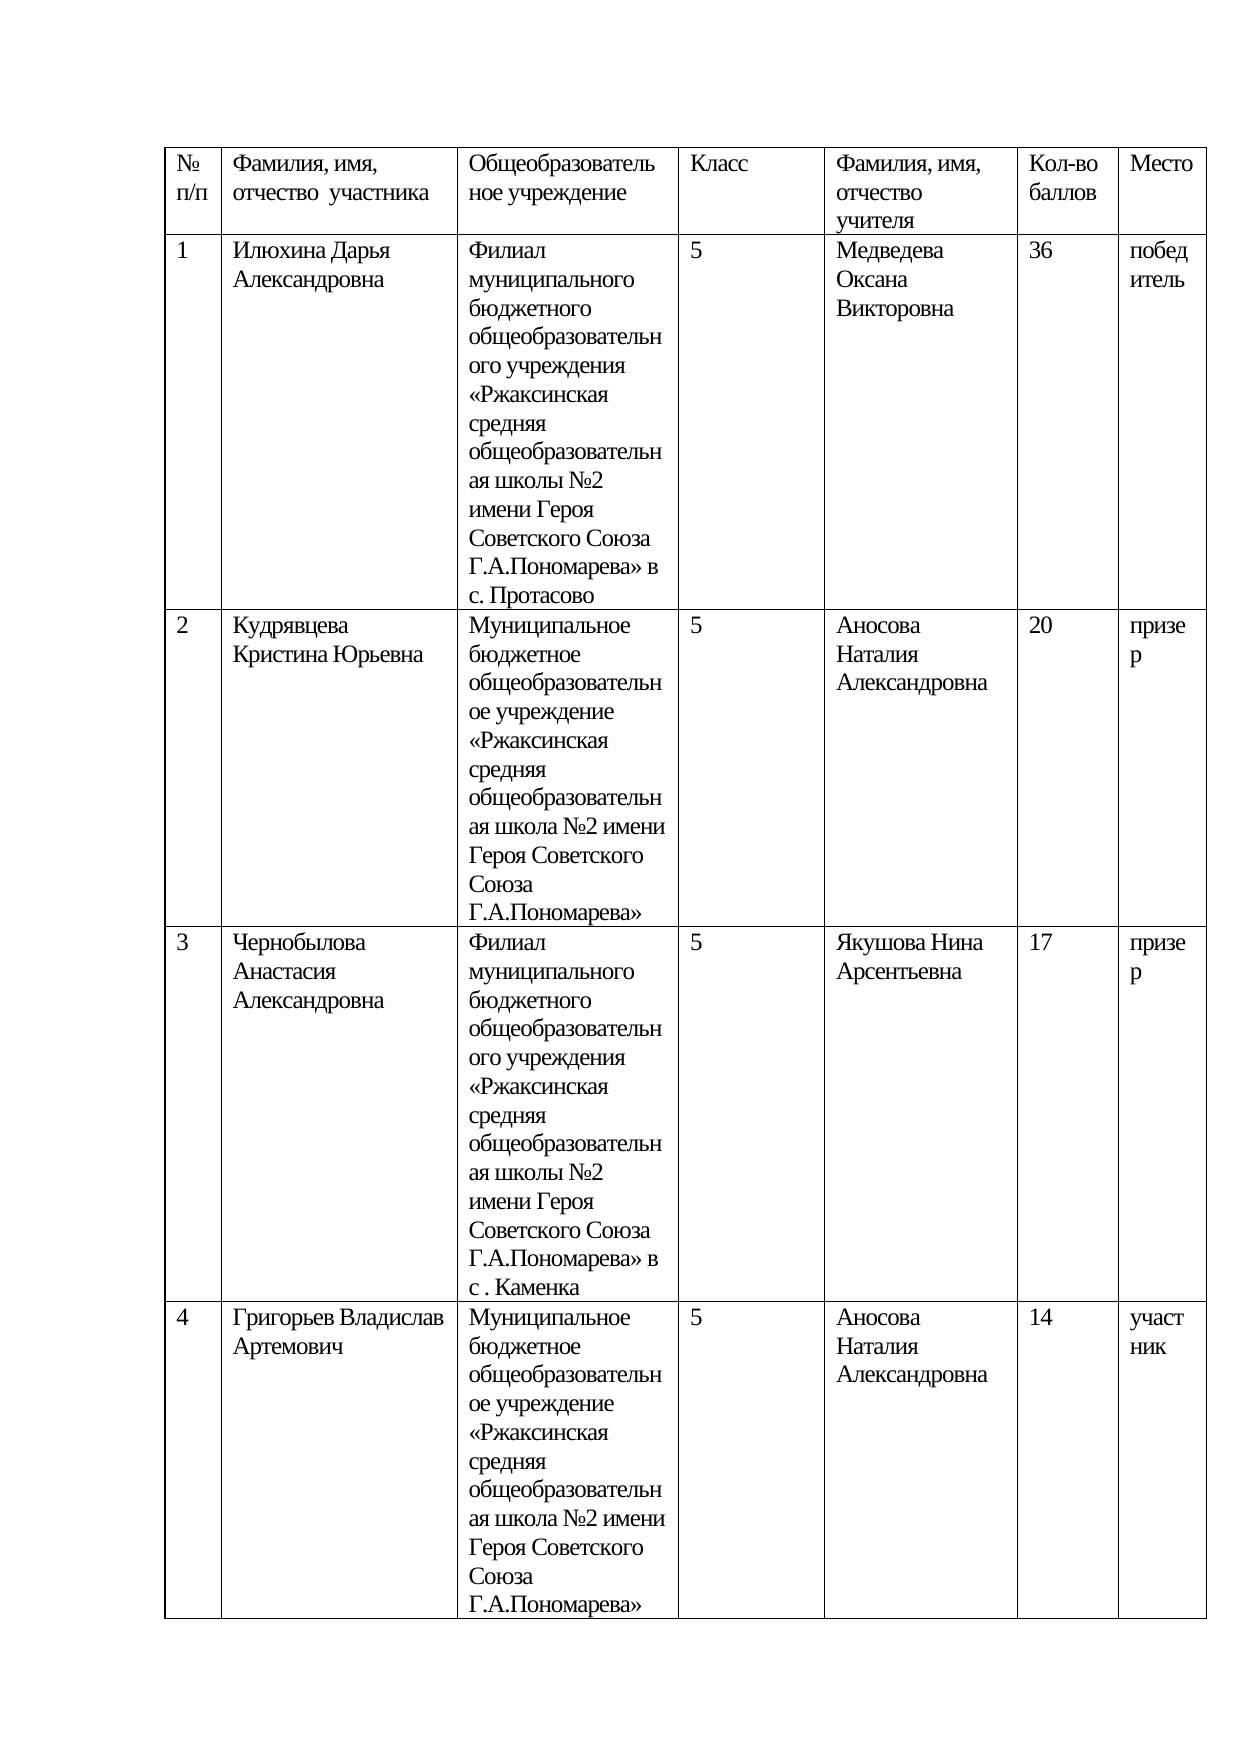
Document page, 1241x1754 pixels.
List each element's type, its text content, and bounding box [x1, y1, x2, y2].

table_cell Григорьев Владислав Артемович [222, 1302, 457, 1618]
table_cell участник [1119, 1302, 1206, 1618]
table_cell 14 [1018, 1302, 1118, 1618]
table_cell Аносова Наталия Александровна [825, 1302, 1017, 1618]
table_cell Аносова Наталия Александровна [825, 610, 1017, 926]
table_cell призер [1119, 610, 1206, 926]
table_header Класс [679, 148, 824, 234]
table_cell призер [1119, 927, 1206, 1301]
table_cell 36 [1018, 235, 1118, 609]
table_cell Чернобылова Анастасия Александровна [222, 927, 457, 1301]
table_header №п/п [166, 148, 221, 234]
table_cell Филиал муниципального бюджетного общеобразовательного учреждения «Ржаксинская средняя общеобразовательная школы №2 имени Героя Советского Союза Г.А.Пономарева» в с. Протасово [458, 235, 678, 609]
table_header Общеобразовательное учреждение [458, 148, 678, 234]
table_cell Филиал муниципального бюджетного общеобразовательного учреждения «Ржаксинская средняя общеобразовательная школы №2 имени Героя Советского Союза Г.А.Пономарева» в с . Каменка [458, 927, 678, 1301]
table_cell 5 [679, 927, 824, 1301]
table_cell 5 [679, 610, 824, 926]
table_cell Илюхина Дарья Александровна [222, 235, 457, 609]
table_cell Муниципальное бюджетное общеобразовательное учреждение «Ржаксинская средняя общеобразовательная школа №2 имени Героя Советского Союза Г.А.Пономарева» [458, 610, 678, 926]
table_cell Муниципальное бюджетное общеобразовательное учреждение «Ржаксинская средняя общеобразовательная школа №2 имени Героя Советского Союза Г.А.Пономарева» [458, 1302, 678, 1618]
table_header Место [1119, 148, 1206, 234]
table_cell Медведева Оксана Викторовна [825, 235, 1017, 609]
table_cell 5 [679, 1302, 824, 1618]
table_cell Кудрявцева Кристина Юрьевна [222, 610, 457, 926]
table_header Фамилия, имя, отчество участника [222, 148, 457, 234]
table_cell 3 [166, 927, 221, 1301]
table_header Кол-во баллов [1018, 148, 1118, 234]
table_cell 2 [166, 610, 221, 926]
table_cell победитель [1119, 235, 1206, 609]
table_cell Якушова Нина Арсентьевна [825, 927, 1017, 1301]
table_header Фамилия, имя, отчество учителя [825, 148, 1017, 234]
table_cell 1 [166, 235, 221, 609]
table_cell 20 [1018, 610, 1118, 926]
table_cell 17 [1018, 927, 1118, 1301]
table_cell 5 [679, 235, 824, 609]
table_cell 4 [166, 1302, 221, 1618]
